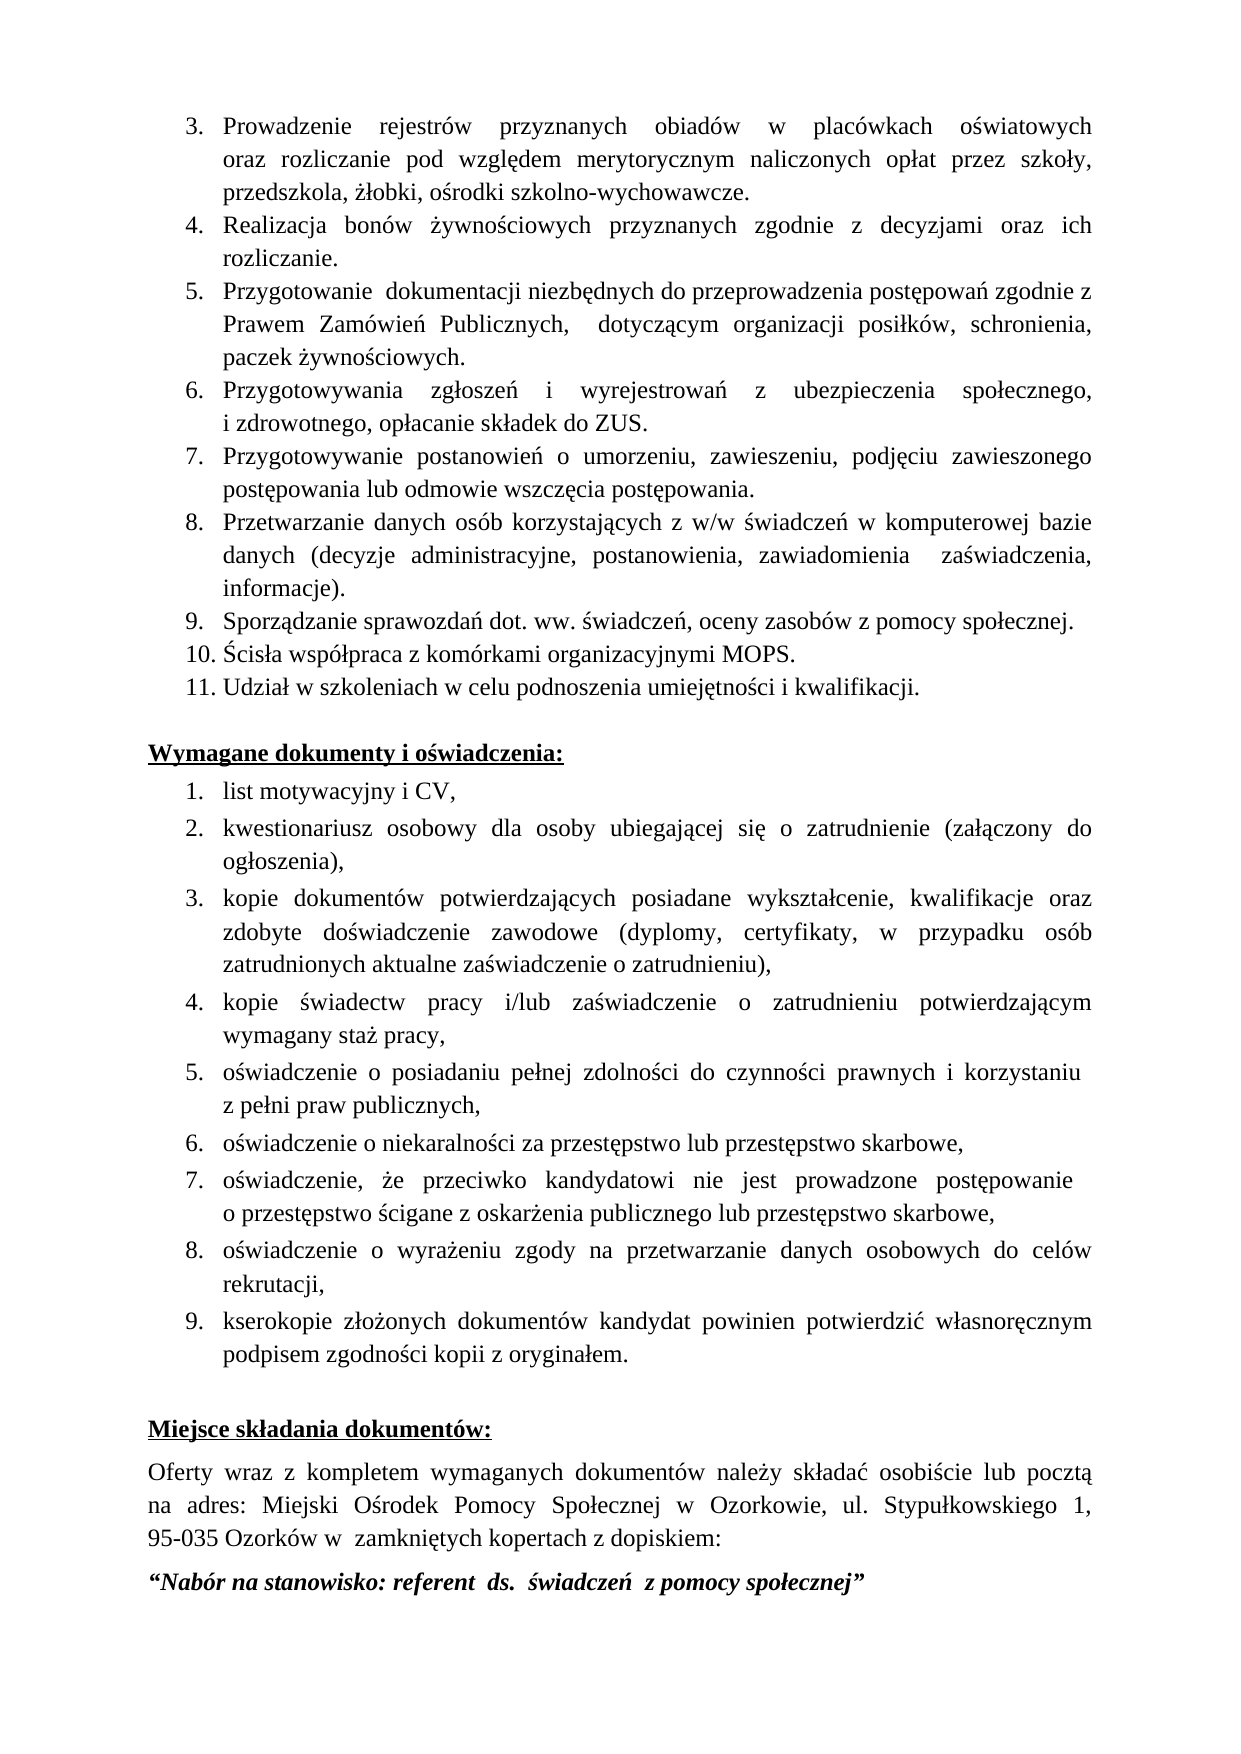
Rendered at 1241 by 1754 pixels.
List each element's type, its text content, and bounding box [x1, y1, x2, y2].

list Prowadzenie rejestrów przyznanych obiadów w placówkach oświatowych oraz rozliczanie pod względem merytorycznym naliczonych opłat przez szkoły, przedszkola, żłobki, ośrodki szkolno-wychowawcze. [185, 111, 1093, 206]
list list motywacyjny i CV, [185, 776, 1093, 804]
list Przetwarzanie danych osób korzystających z w/w świadczeń w komputerowej bazie danych (decyzje administracyjne, postanowienia, zawiadomienia zaświadczenia, informacje). [185, 507, 1093, 602]
list Przygotowywania zgłoszeń i wyrejestrowań z ubezpieczenia społecznego, i zdrowotnego, opłacanie składek do ZUS. [185, 375, 1093, 437]
list kwestionariusz osobowy dla osoby ubiegającej się o zatrudnienie (załączony do ogłoszenia), [185, 813, 1093, 875]
list Udział w szkoleniach w celu podnoszenia umiejętności i kwalifikacji. [185, 672, 1093, 701]
text Miejsce składania dokumentów: [148, 1414, 1093, 1443]
list Przygotowanie dokumentacji niezbędnych do przeprowadzenia postępowań zgodnie z Prawem Zamówień Publicznych, dotyczącym organizacji posiłków, schronienia, paczek żywnościowych. [185, 276, 1093, 371]
list Wymagane dokumenty i oświadczenia: [148, 738, 1093, 767]
list Ścisła współpraca z komórkami organizacyjnymi MOPS. [185, 639, 1093, 668]
list kopie dokumentów potwierdzających posiadane wykształcenie, kwalifikacje oraz zdobyte doświadczenie zawodowe (dyplomy, certyfikaty, w przypadku osób zatrudnionych aktualne zaświadczenie o zatrudnieniu), [185, 883, 1093, 978]
list Realizacja bonów żywnościowych przyznanych zgodnie z decyzjami oraz ich rozliczanie. [185, 210, 1093, 272]
list oświadczenie, że przeciwko kandydatowi nie jest prowadzone postępowanie o przestępstwo ścigane z oskarżenia publicznego lub przestępstwo skarbowe, [185, 1165, 1093, 1227]
list Przygotowywanie postanowień o umorzeniu, zawieszeniu, podjęciu zawieszonego postępowania lub odmowie wszczęcia postępowania. [185, 441, 1093, 503]
list kserokopie złożonych dokumentów kandydat powinien potwierdzić własnoręcznym podpisem zgodności kopii z oryginałem. [185, 1306, 1093, 1368]
list oświadczenie o posiadaniu pełnej zdolności do czynności prawnych i korzystaniu z pełni praw publicznych, [185, 1057, 1093, 1119]
list Sporządzanie sprawozdań dot. ww. świadczeń, oceny zasobów z pomocy społecznej. [185, 606, 1093, 635]
text “Nabór na stanowisko: referent ds. świadczeń z pomocy społecznej” [148, 1567, 1093, 1596]
list oświadczenie o wyrażeniu zgody na przetwarzanie danych osobowych do celów rekrutacji, [185, 1236, 1093, 1297]
text Oferty wraz z kompletem wymaganych dokumentów należy składać osobiście lub pocztą na adres: Miejski Ośrodek Pomocy Społecznej w Ozorkowie, ul. Stypułkowskiego 1, 95-035 Ozorków w zamkniętych kopertach z dopiskiem: [148, 1457, 1093, 1552]
list oświadczenie o niekaralności za przestępstwo lub przestępstwo skarbowe, [185, 1128, 1093, 1157]
list kopie świadectw pracy i/lub zaświadczenie o zatrudnieniu potwierdzającym wymagany staż pracy, [185, 987, 1093, 1049]
